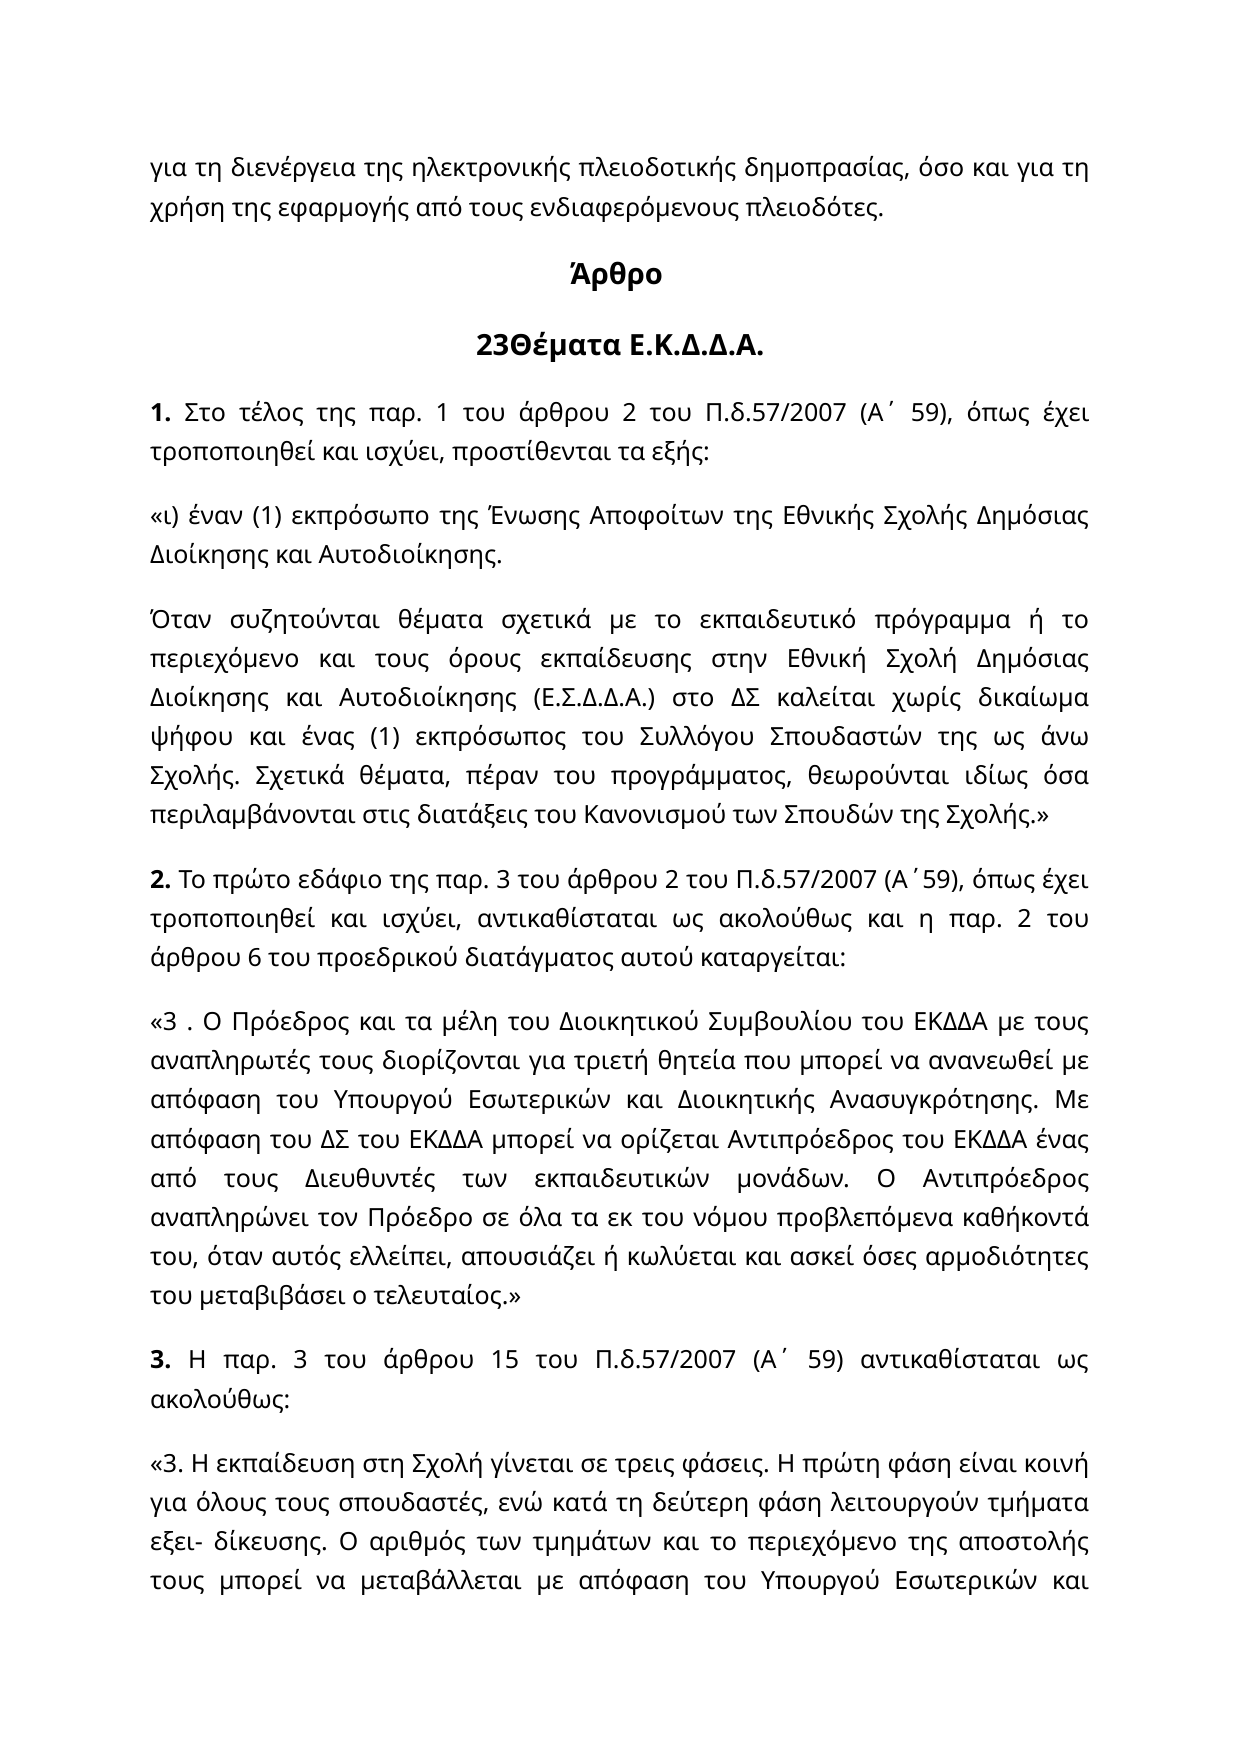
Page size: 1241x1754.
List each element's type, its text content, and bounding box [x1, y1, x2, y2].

text Όταν συζητούνται θέματα σχετικά με το εκπαιδευτικό πρόγραμμα ή το περιεχόμενο και τους όρους εκπαίδευσης στην Εθνική Σχολή Δημόσιας Διοίκησης και Αυτοδιοίκησης (Ε.Σ.Δ.Δ.Α.) στο ΔΣ καλείται χωρίς δικαίωμα ψήφου και ένας (1) εκπρόσωπος του Συλλόγου Σπουδαστών της ως άνω Σχολής. Σχετικά θέματα, πέραν του προγράμματος, θεωρούνται ιδίως όσα περιλαμβάνονται στις διατάξεις του Κανονισμού των Σπουδών της Σχολής.» [150, 601, 1090, 831]
text 2. Το πρώτο εδάφιο της παρ. 3 του άρθρου 2 του Π.δ.57/2007 (Α΄59), όπως έχει τροποποιηθεί και ισχύει, αντικαθίσταται ως ακολούθως και η παρ. 2 του άρθρου 6 του προεδρικού διατάγματος αυτού καταργείται: [150, 861, 1090, 974]
text για τη διενέργεια της ηλεκτρονικής πλειοδοτικής δημοπρασίας, όσο και για τη χρήση της εφαρμογής από τους ενδιαφερόμενους πλειοδότες. [150, 150, 1090, 223]
text 3. Η παρ. 3 του άρθρου 15 του Π.δ.57/2007 (Α΄ 59) αντικαθίσταται ως ακολούθως: [150, 1342, 1090, 1415]
subtitle Άρθρο [150, 253, 1090, 293]
text «ι) έναν (1) εκπρόσωπο της Ένωσης Αποφοίτων της Εθνικής Σχολής Δημόσιας Διοίκησης και Αυτοδιοίκησης. [150, 498, 1090, 571]
text 1. Στο τέλος της παρ. 1 του άρθρου 2 του Π.δ.57/2007 (Α΄ 59), όπως έχει τροποποιηθεί και ισχύει, προστίθενται τα εξής: [150, 394, 1090, 468]
text «3. Η εκπαίδευση στη Σχολή γίνεται σε τρεις φάσεις. Η πρώτη φάση είναι κοινή για όλους τους σπουδαστές, ενώ κατά τη δεύτερη φάση λειτουργούν τμήματα εξει- δίκευσης. Ο αριθμός των τμημάτων και το περιεχόμενο της αποστολής τους μπορεί να μεταβάλλεται με απόφαση του Υπουργού Εσωτερικών και [150, 1445, 1090, 1597]
subtitle 23Θέματα Ε.Κ.Δ.Δ.Α. [150, 324, 1090, 364]
text «3 . Ο Πρόεδρος και τα μέλη του Διοικητικού Συμβουλίου του ΕΚΔΔΑ με τους αναπληρωτές τους διορίζονται για τριετή θητεία που μπορεί να ανανεωθεί με απόφαση του Υπουργού Εσωτερικών και Διοικητικής Ανασυγκρότησης. Με απόφαση του ΔΣ του ΕΚΔΔΑ μπορεί να ορίζεται Αντιπρόεδρος του ΕΚΔΔΑ ένας από τους Διευθυντές των εκπαιδευτικών μονάδων. Ο Αντιπρόεδρος αναπληρώνει τον Πρόεδρο σε όλα τα εκ του νόμου προβλεπόμενα καθήκοντά του, όταν αυτός ελλείπει, απουσιάζει ή κωλύεται και ασκεί όσες αρμοδιότητες του μεταβιβάσει ο τελευταίος.» [150, 1004, 1090, 1312]
